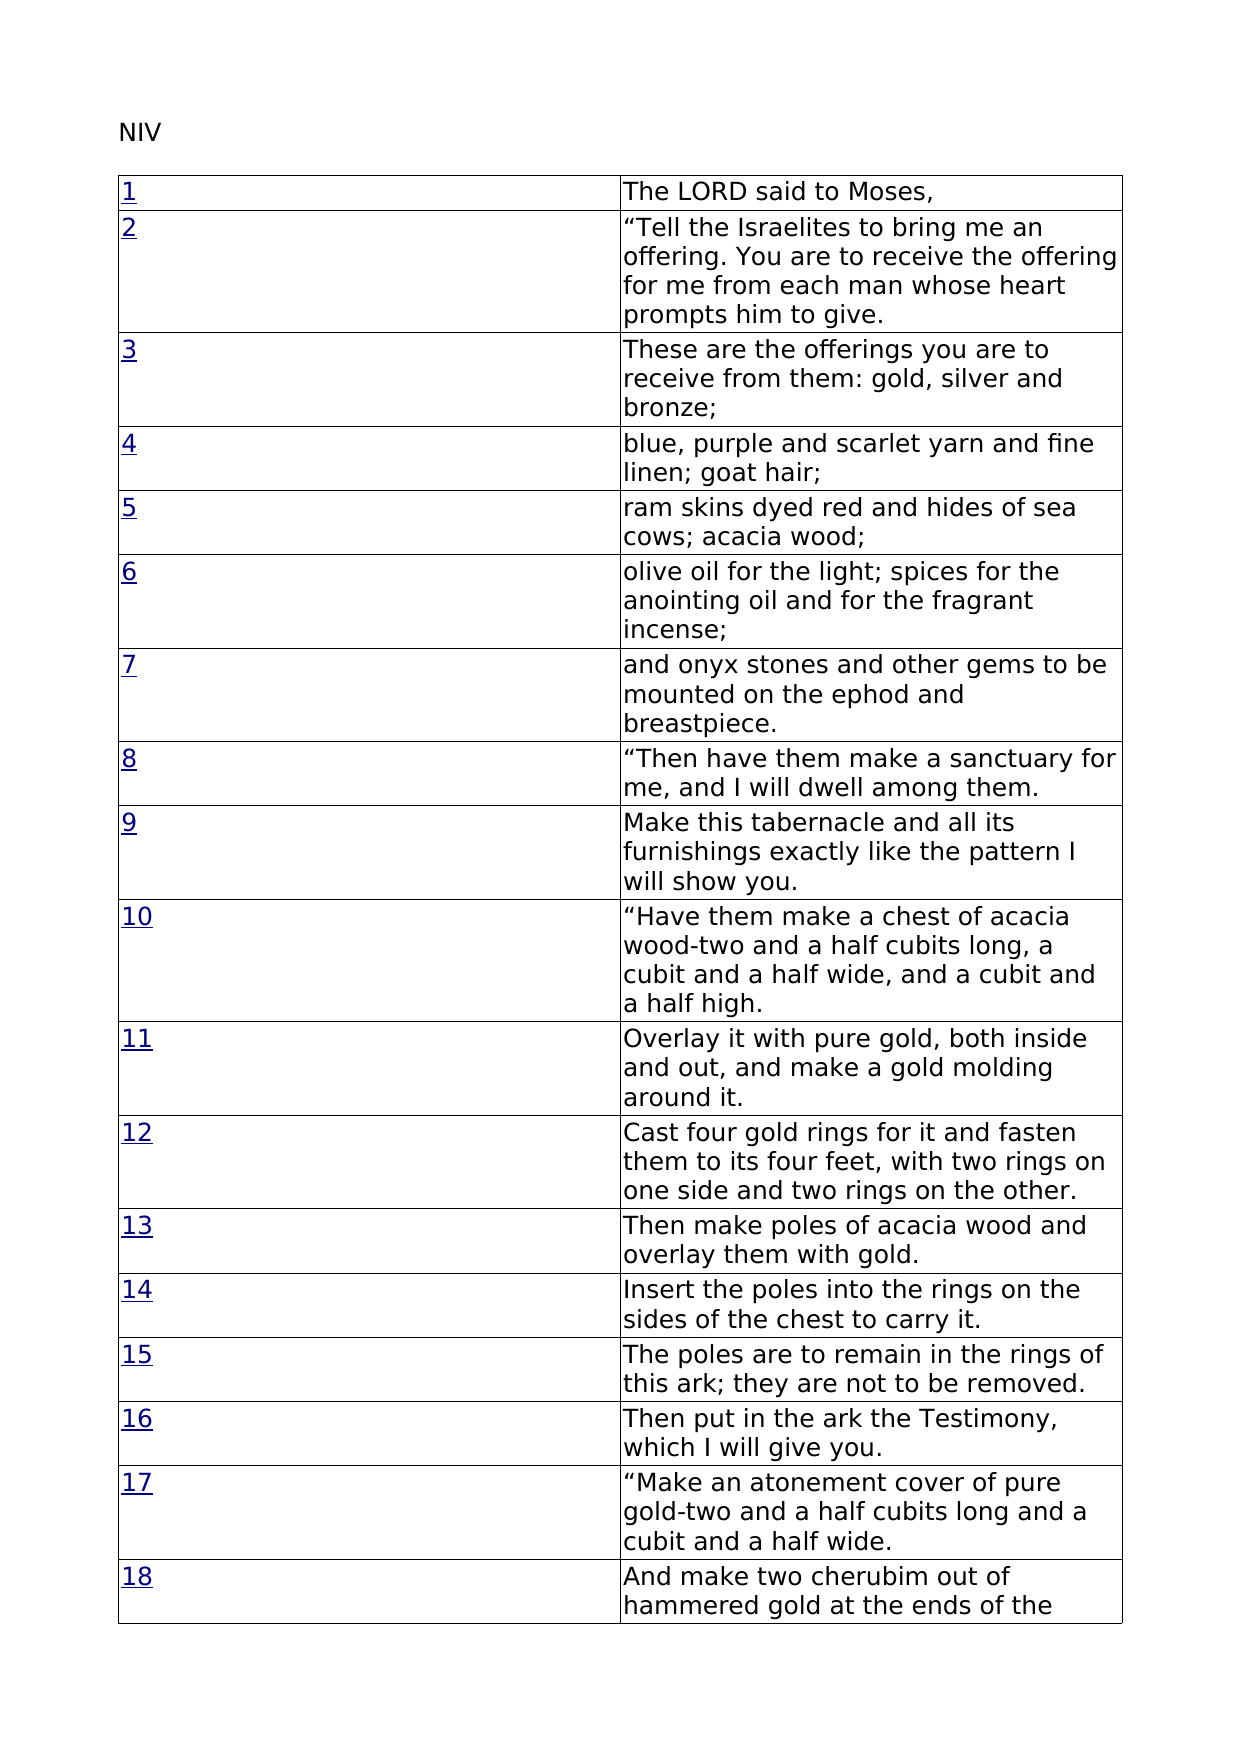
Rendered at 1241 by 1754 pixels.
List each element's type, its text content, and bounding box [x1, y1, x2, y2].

table_cell The poles are to remain in the rings of this ark; they are not to be removed. [621, 1338, 1122, 1401]
table_cell 18 [119, 1560, 620, 1623]
table_cell Then put in the ark the Testimony, which I will give you. [621, 1402, 1122, 1465]
table_cell 8 [119, 742, 620, 805]
table_cell “Make an atonement cover of pure gold-two and a half cubits long and a cubit and a half wide. [621, 1466, 1122, 1559]
table_cell “Then have them make a sanctuary for me, and I will dwell among them. [621, 742, 1122, 805]
table_cell Cast four gold rings for it and fasten them to its four feet, with two rings on one side and two rings on the other. [621, 1116, 1122, 1208]
table_cell 4 [119, 427, 620, 490]
table_cell 14 [119, 1274, 620, 1337]
table_cell Make this tabernacle and all its furnishings exactly like the pattern I will show you. [621, 806, 1122, 899]
table_cell 17 [119, 1466, 620, 1559]
text NIV [118, 118, 1122, 147]
table_cell 11 [119, 1022, 620, 1115]
table_cell 7 [119, 649, 620, 741]
table_cell “Tell the Israelites to bring me an offering. You are to receive the offering for me from each man whose heart prompts him to give. [621, 211, 1122, 332]
table_header 1 [119, 176, 620, 210]
table_cell 5 [119, 491, 620, 554]
table_cell 9 [119, 806, 620, 899]
table_cell 13 [119, 1209, 620, 1273]
table_cell 10 [119, 900, 620, 1021]
table_cell 15 [119, 1338, 620, 1401]
table_cell And make two cherubim out of hammered gold at the ends of the [621, 1560, 1122, 1623]
table_cell 12 [119, 1116, 620, 1208]
table_cell Overlay it with pure gold, both inside and out, and make a gold molding around it. [621, 1022, 1122, 1115]
table_cell 16 [119, 1402, 620, 1465]
table_cell These are the offerings you are to receive from them: gold, silver and bronze; [621, 333, 1122, 426]
table_cell 6 [119, 555, 620, 648]
table_cell blue, purple and scarlet yarn and fine linen; goat hair; [621, 427, 1122, 490]
table_header The LORD said to Moses, [621, 176, 1122, 210]
table_cell ram skins dyed red and hides of sea cows; acacia wood; [621, 491, 1122, 554]
table_cell olive oil for the light; spices for the anointing oil and for the fragrant incense; [621, 555, 1122, 648]
table_cell Then make poles of acacia wood and overlay them with gold. [621, 1209, 1122, 1273]
table_cell “Have them make a chest of acacia wood-two and a half cubits long, a cubit and a half wide, and a cubit and a half high. [621, 900, 1122, 1021]
table_cell 3 [119, 333, 620, 426]
table_cell Insert the poles into the rings on the sides of the chest to carry it. [621, 1274, 1122, 1337]
table_cell 2 [119, 211, 620, 332]
table_cell and onyx stones and other gems to be mounted on the ephod and breastpiece. [621, 649, 1122, 741]
